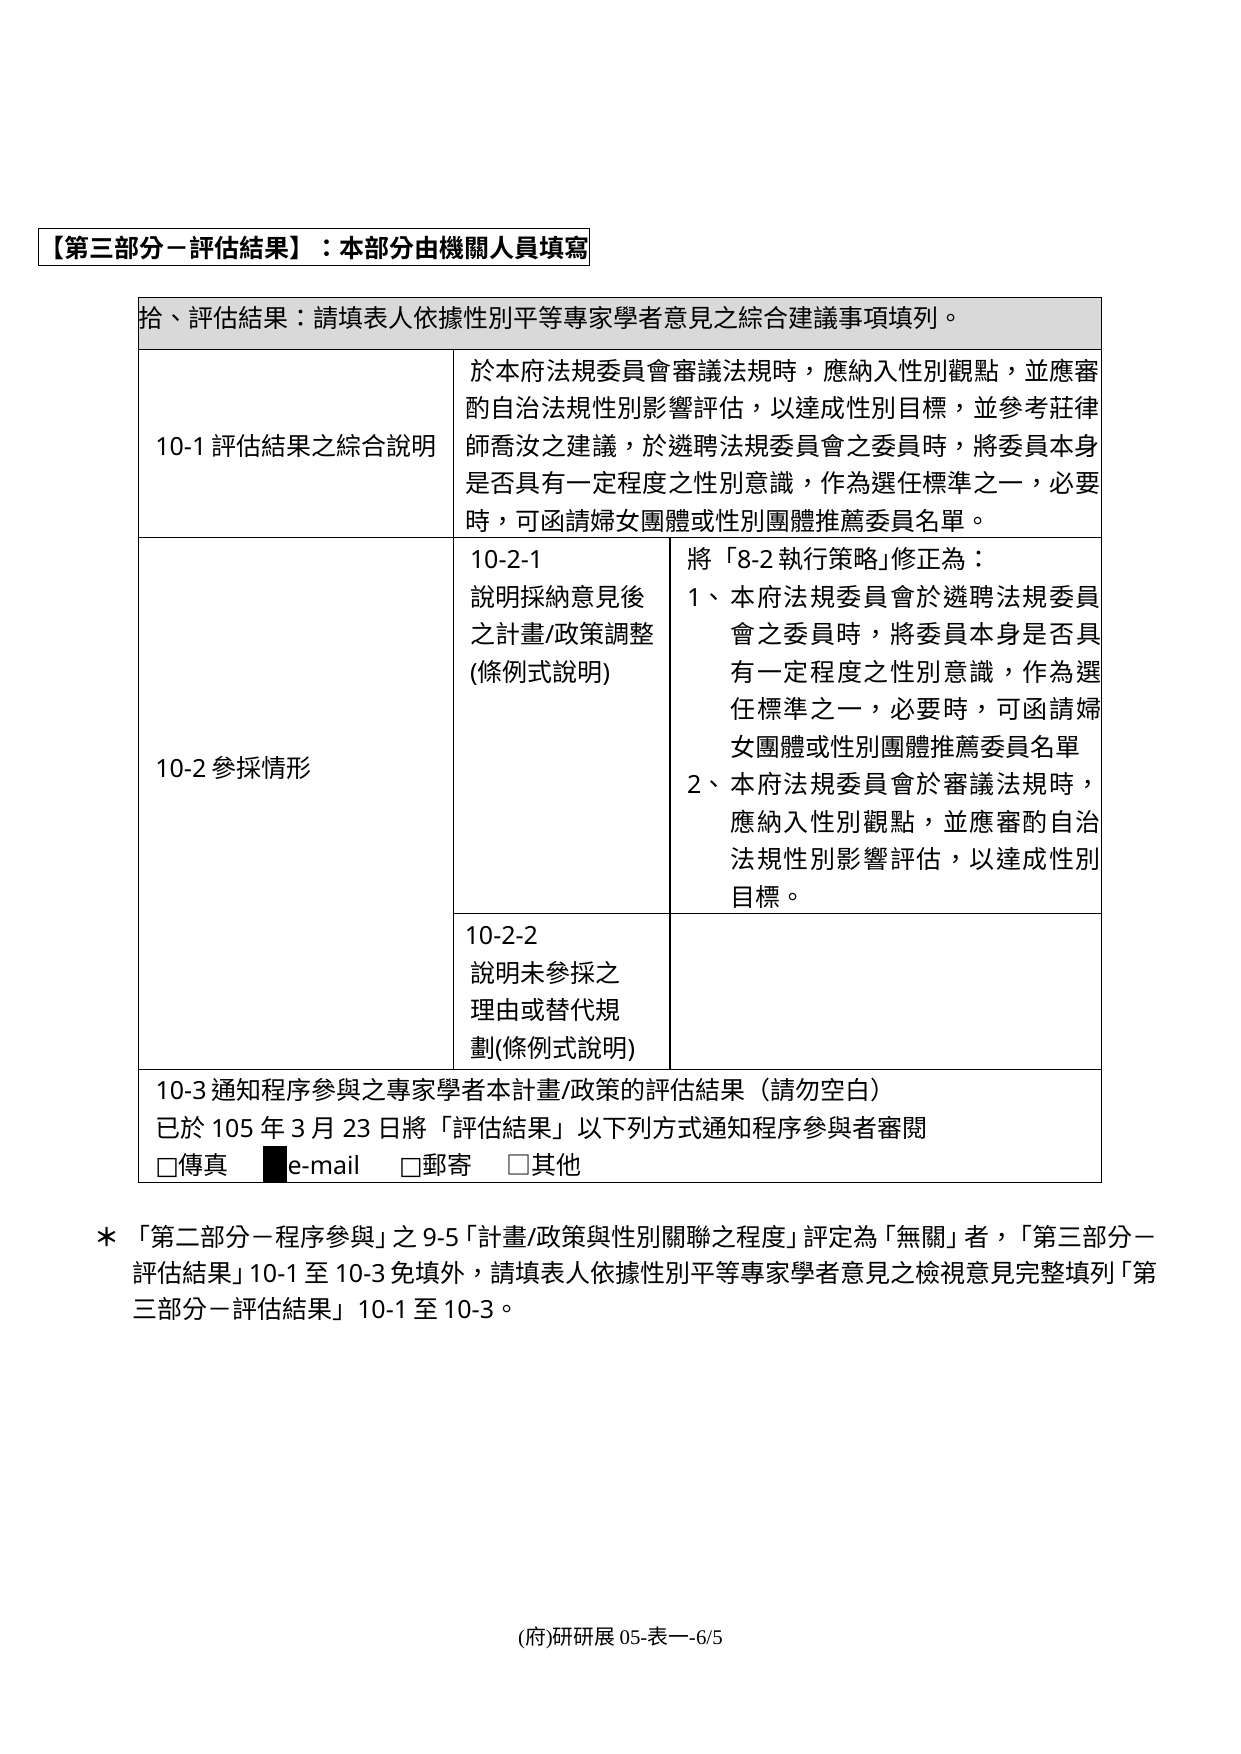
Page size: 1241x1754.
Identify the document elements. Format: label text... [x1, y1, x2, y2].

table_cell 10-1評估結果之綜合說明 [139, 350, 453, 537]
list 「第二部分－程序參與」之9-5「計畫/政策與性別關聯之程度」評定為「無關」者，「第三部分－評估結果」10-1至10-3免填外，請填表人依據性別平等專家學者意見之檢視意見完整填列「第三部分－評估結果」10-1至10-3。 [94, 1217, 1157, 1326]
table_cell 於本府法規委員會審議法規時，應納入性別觀點，並應審酌自治法規性別影響評估，以達成性別目標，並參考莊律師喬汝之建議，於遴聘法規委員會之委員時，將委員本身是否具有一定程度之性別意識，作為選任標準之一，必要時，可函請婦女團體或性別團體推薦委員名單。 [454, 350, 1101, 537]
table_cell 10-2參採情形 [139, 538, 453, 1068]
table_cell 10-2-1 說明採納意見後 之計畫/政策調整 (條例式說明) [454, 538, 669, 913]
text 【第三部分－評估結果】：本部分由機關人員填寫 [38, 209, 1146, 284]
table_header 拾、評估結果：請填表人依據性別平等專家學者意見之綜合建議事項填列。 [139, 298, 1101, 349]
table_cell [671, 914, 1101, 1068]
table_cell 將「8-2執行策略｣修正為： 本府法規委員會於遴聘法規委員會之委員時，將委員本身是否具有一定程度之性別意識，作為選任標準之一，必要時，可函請婦女團體或性別團體推薦委員名單 本府法規委員會於審議法規時，應納入性別觀點，並應審酌自治法規性別影響評估，以達成性別目標。 [671, 538, 1101, 913]
table_cell 10-3通知程序參與之專家學者本計畫/政策的評估結果（請勿空白） 已於 105 年 3 月 23 日將「評估結果」以下列方式通知程序參與者審閱 □傳真 □e-mail □郵寄 □其他 [139, 1070, 1101, 1182]
table_cell 10-2-2 說明未參採之 理由或替代規 劃(條例式說明) [454, 914, 669, 1068]
